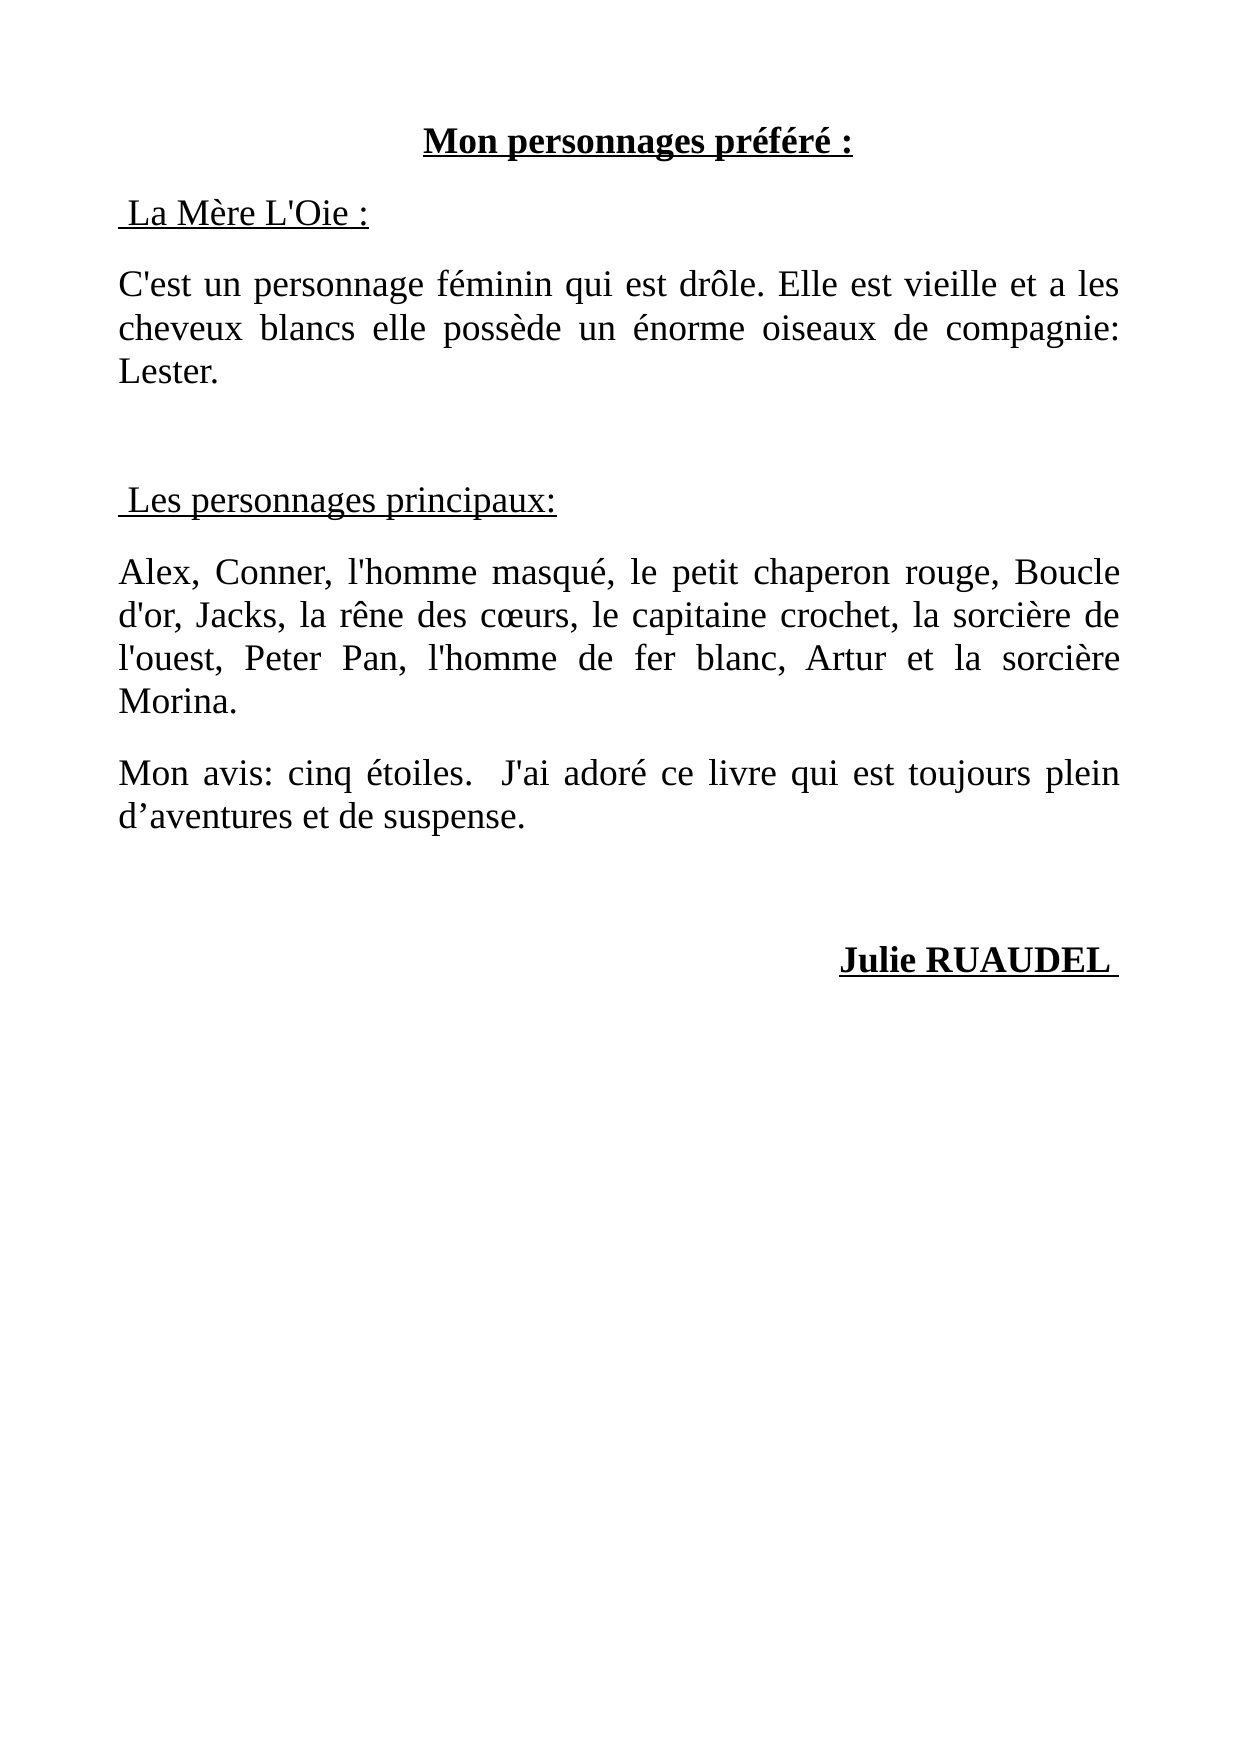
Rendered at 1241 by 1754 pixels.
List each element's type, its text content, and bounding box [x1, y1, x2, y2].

text Alex, Conner, l'homme masqué, le petit chaperon rouge, Boucle d'or, Jacks, la rêne des cœurs, le capitaine crochet, la sorcière de l'ouest, Peter Pan, l'homme de fer blanc, Artur et la sorcière Morina. [118, 549, 1122, 722]
text Mon avis: cinq étoiles. J'ai adoré ce livre qui est toujours plein d’aventures et de suspense. [118, 751, 1122, 837]
text Les personnages principaux: [118, 477, 1122, 521]
text La Mère L'Oie : [118, 190, 1122, 233]
text Mon personnages préféré : [118, 118, 1122, 161]
text C'est un personnage féminin qui est drôle. Elle est vieille et a les cheveux blancs elle possède un énorme oiseaux de compagnie: Lester. [118, 262, 1122, 391]
text Julie RUAUDEL [118, 937, 1122, 981]
